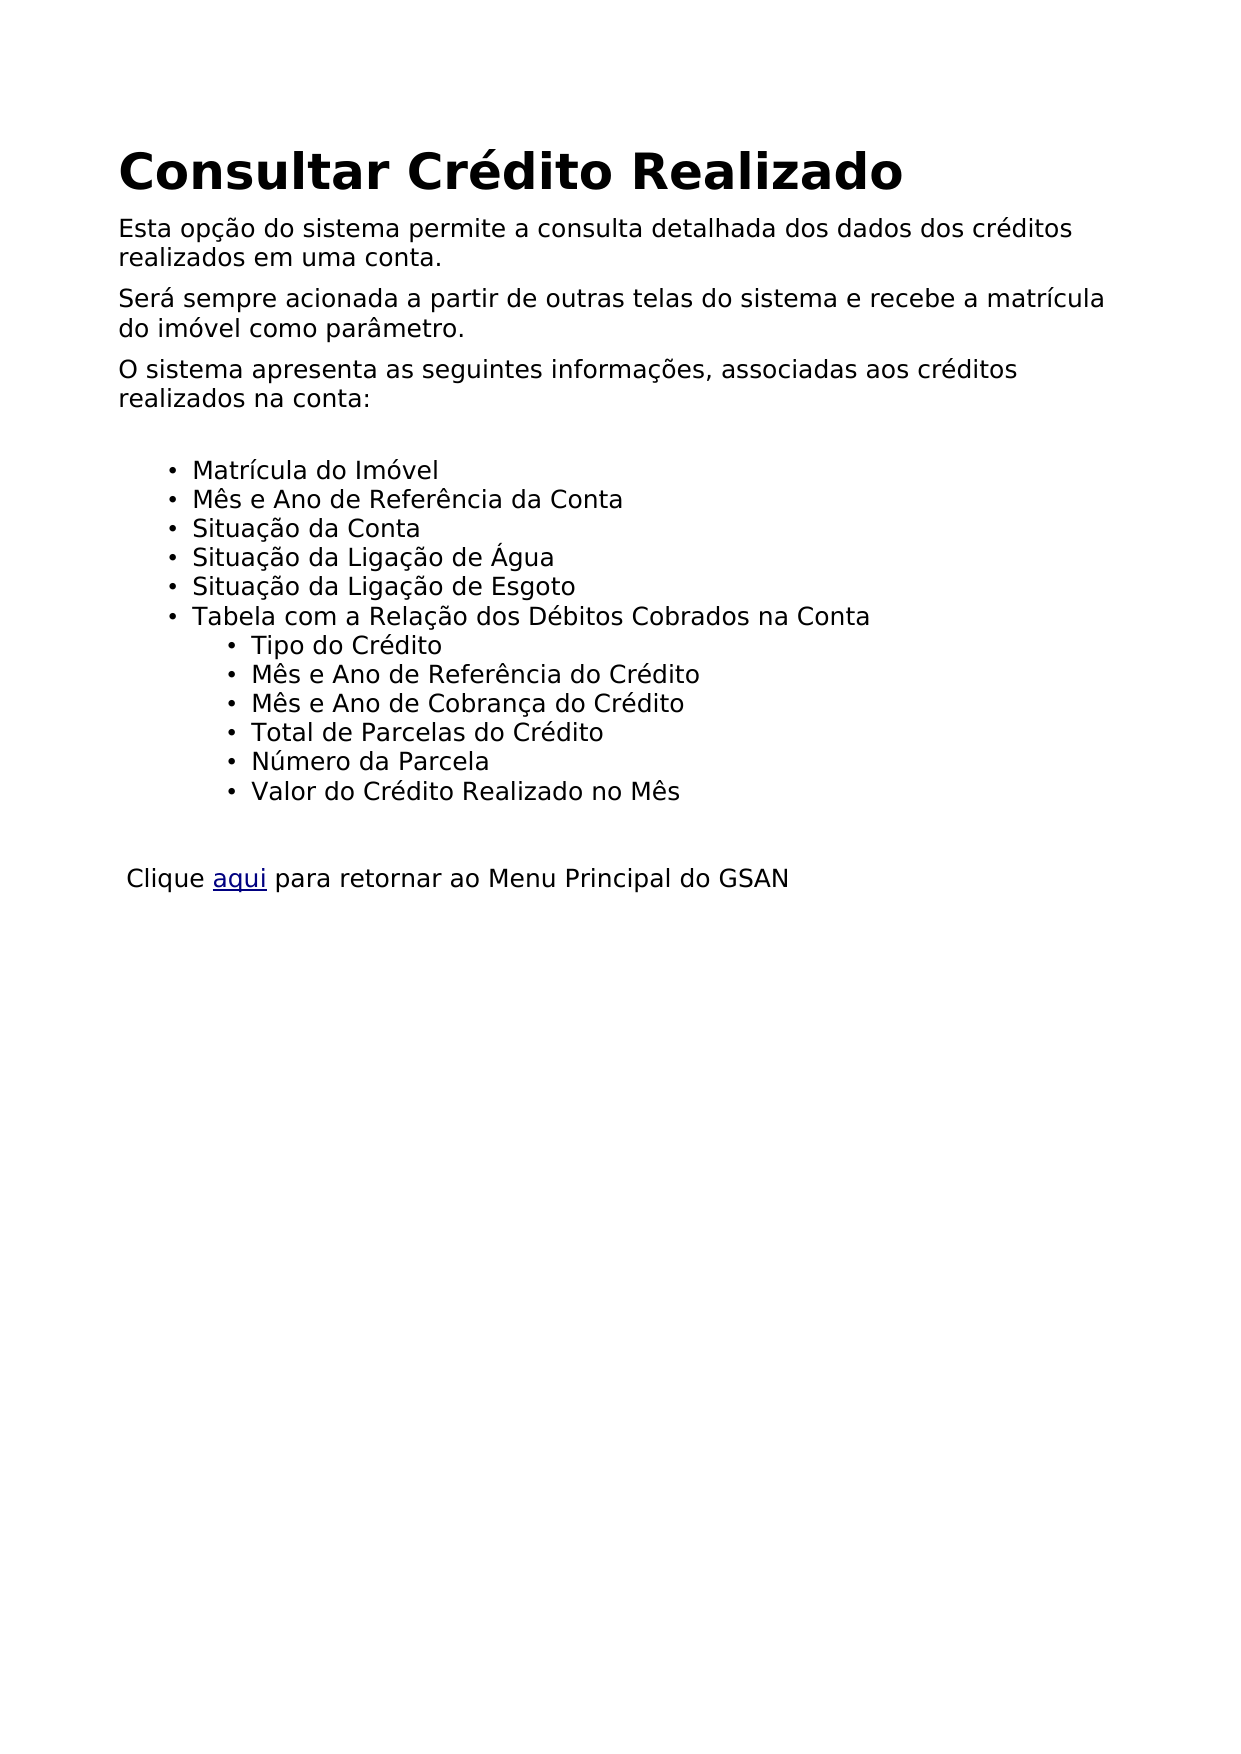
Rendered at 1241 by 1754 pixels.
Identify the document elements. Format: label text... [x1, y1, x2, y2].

list Mês e Ano de Referência da Conta [177, 485, 1122, 514]
list Tabela com a Relação dos Débitos Cobrados na Conta [177, 602, 1122, 631]
list Matrícula do Imóvel [177, 456, 1122, 485]
text Será sempre acionada a partir de outras telas do sistema e recebe a matrícula do imóvel como parâmetro. [118, 285, 1122, 343]
list Situação da Ligação de Esgoto [177, 572, 1122, 602]
list Número da Parcela [236, 747, 1122, 777]
text Clique aqui para retornar ao Menu Principal do GSAN [118, 835, 1122, 894]
list Mês e Ano de Referência do Crédito [236, 660, 1122, 689]
list Mês e Ano de Cobrança do Crédito [236, 689, 1122, 718]
text Esta opção do sistema permite a consulta detalhada dos dados dos créditos realizados em uma conta. [118, 214, 1122, 272]
list Situação da Ligação de Água [177, 543, 1122, 572]
text O sistema apresenta as seguintes informações, associadas aos créditos realizados na conta: [118, 356, 1122, 414]
list Valor do Crédito Realizado no Mês [236, 777, 1122, 806]
subtitle Consultar Crédito Realizado [118, 143, 1122, 201]
list Situação da Conta [177, 514, 1122, 543]
list Tipo do Crédito [236, 631, 1122, 660]
list Total de Parcelas do Crédito [236, 718, 1122, 747]
